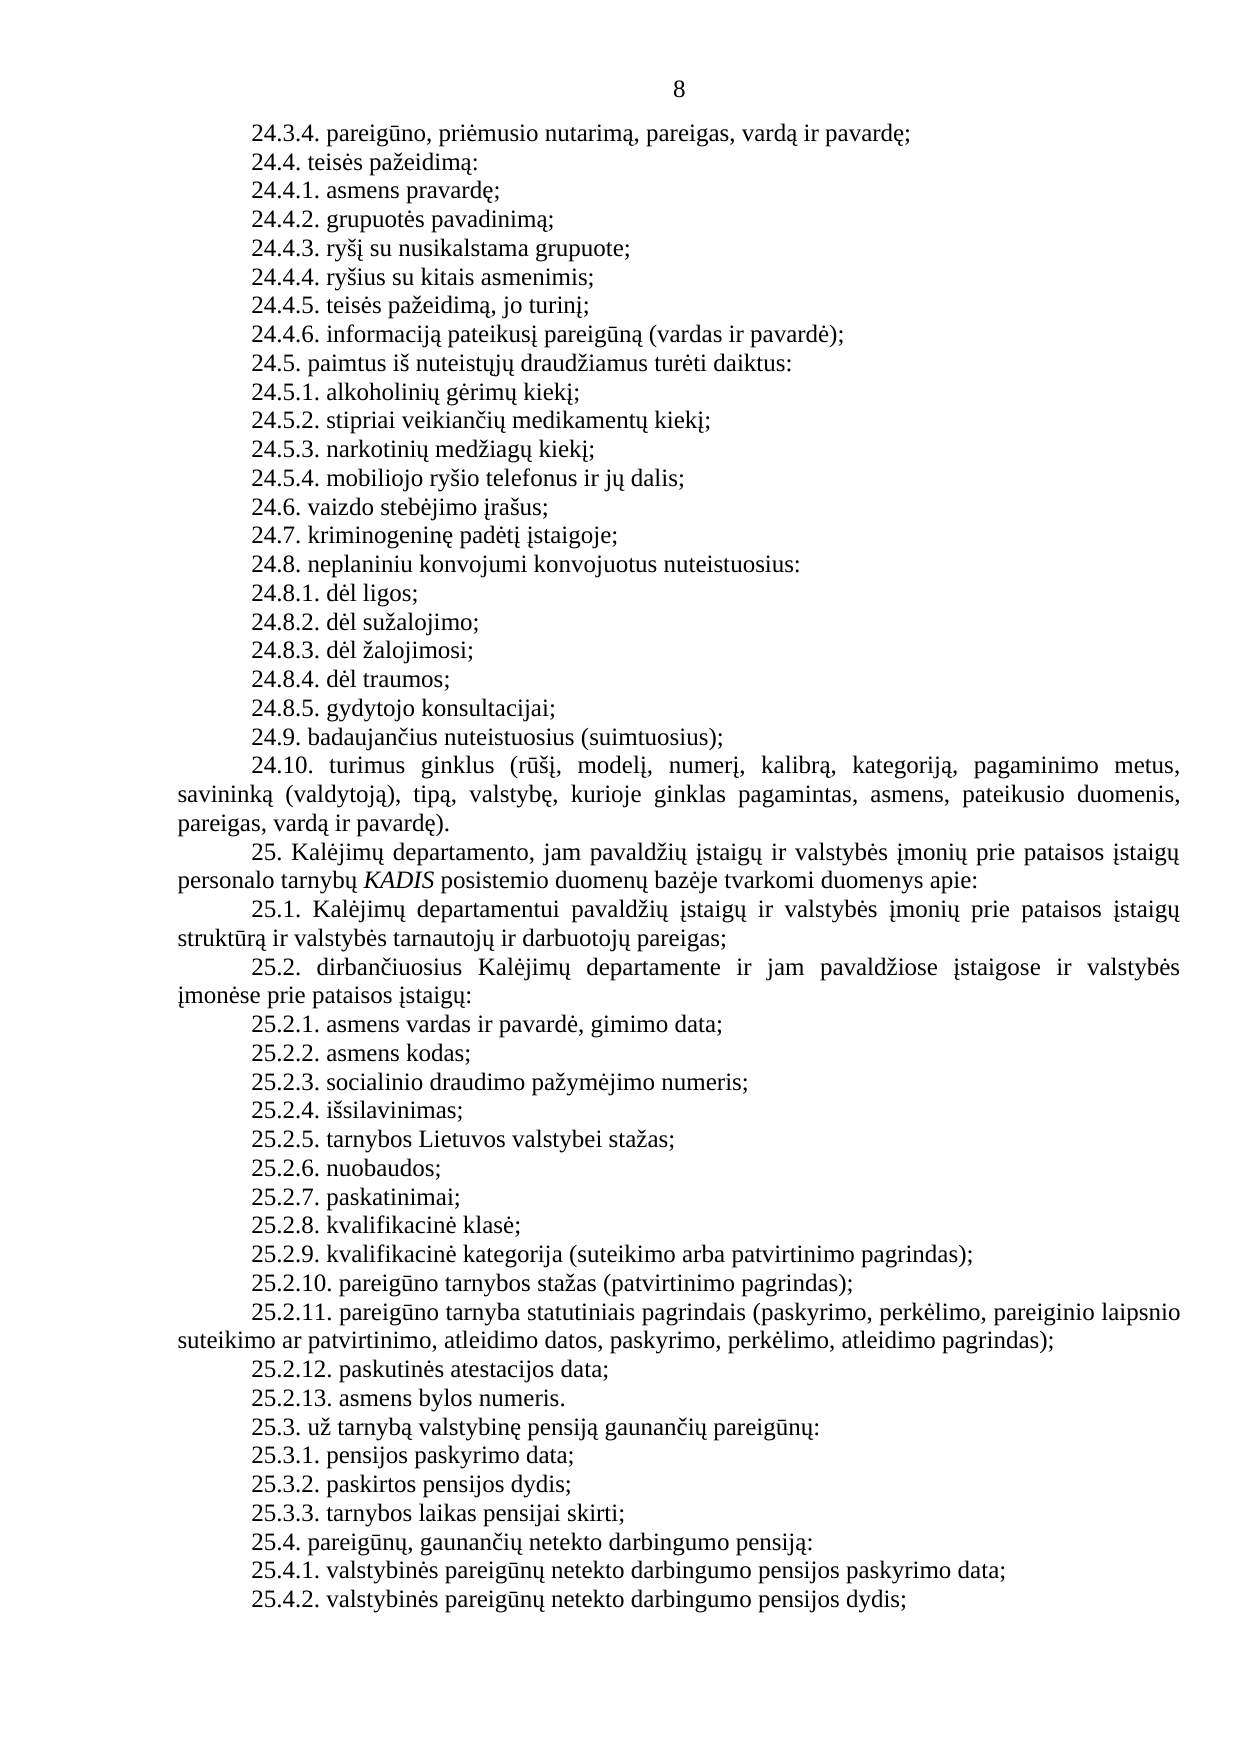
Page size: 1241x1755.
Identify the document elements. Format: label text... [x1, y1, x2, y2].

text 24.5.4. mobiliojo ryšio telefonus ir jų dalis; [177, 463, 1181, 492]
text 25.3.2. paskirtos pensijos dydis; [177, 1469, 1181, 1498]
text 25.2.8. kvalifikacinė klasė; [177, 1211, 1181, 1239]
text 24.7. kriminogeninę padėtį įstaigoje; [177, 521, 1181, 549]
text 24.4.1. asmens pravardę; [177, 176, 1181, 204]
text 24.4.6. informaciją pateikusį pareigūną (vardas ir pavardė); [177, 319, 1181, 348]
text 24.8.1. dėl ligos; [177, 578, 1181, 607]
text 24.4.4. ryšius su kitais asmenimis; [177, 262, 1181, 291]
text 25.2.3. socialinio draudimo pažymėjimo numeris; [177, 1067, 1181, 1096]
text 25.3.1. pensijos paskyrimo data; [177, 1441, 1181, 1469]
text 25.2.10. pareigūno tarnybos stažas (patvirtinimo pagrindas); [177, 1268, 1181, 1297]
text 24.3.4. pareigūno, priėmusio nutarimą, pareigas, vardą ir pavardę; [177, 118, 1181, 147]
text 24.8. neplaniniu konvojumi konvojuotus nuteistuosius: [177, 549, 1181, 578]
text 25.2.2. asmens kodas; [177, 1038, 1181, 1067]
text 25.4. pareigūnų, gaunančių netekto darbingumo pensiją: [177, 1527, 1181, 1556]
text 25.2.9. kvalifikacinė kategorija (suteikimo arba patvirtinimo pagrindas); [177, 1239, 1181, 1268]
text 24.5.1. alkoholinių gėrimų kiekį; [177, 377, 1181, 406]
text 24.8.2. dėl sužalojimo; [177, 607, 1181, 636]
text 24.4.3. ryšį su nusikalstama grupuote; [177, 233, 1181, 262]
text 25.2.6. nuobaudos; [177, 1153, 1181, 1182]
text 25.2.12. paskutinės atestacijos data; [177, 1354, 1181, 1383]
text 24.4.5. teisės pažeidimą, jo turinį; [177, 291, 1181, 319]
text 25.2.4. išsilavinimas; [177, 1096, 1181, 1124]
text 24.8.4. dėl traumos; [177, 664, 1181, 693]
text 24.4.2. grupuotės pavadinimą; [177, 204, 1181, 233]
text 25.2.11. pareigūno tarnyba statutiniais pagrindais (paskyrimo, perkėlimo, pareiginio laipsnio suteikimo ar patvirtinimo, atleidimo datos, paskyrimo, perkėlimo, atleidimo pagrindas); [177, 1297, 1181, 1354]
text 24.5.2. stipriai veikiančių medikamentų kiekį; [177, 406, 1181, 434]
text 24.9. badaujančius nuteistuosius (suimtuosius); [177, 722, 1181, 751]
text 24.5.3. narkotinių medžiagų kiekį; [177, 434, 1181, 463]
text 25.4.1. valstybinės pareigūnų netekto darbingumo pensijos paskyrimo data; [177, 1556, 1181, 1584]
text 25.1. Kalėjimų departamentui pavaldžių įstaigų ir valstybės įmonių prie pataisos įstaigų struktūrą ir valstybės tarnautojų ir darbuotojų pareigas; [177, 894, 1181, 952]
text 24.8.3. dėl žalojimosi; [177, 636, 1181, 664]
text 25.2.5. tarnybos Lietuvos valstybei stažas; [177, 1124, 1181, 1153]
text 24.10. turimus ginklus (rūšį, modelį, numerį, kalibrą, kategoriją, pagaminimo metus, savininką (valdytoją), tipą, valstybę, kurioje ginklas pagamintas, asmens, pateikusio duomenis, pareigas, vardą ir pavardę). [177, 751, 1181, 837]
text 25.4.2. valstybinės pareigūnų netekto darbingumo pensijos dydis; [177, 1584, 1181, 1613]
text 24.4. teisės pažeidimą: [177, 147, 1181, 176]
text 25.2.13. asmens bylos numeris. [177, 1383, 1181, 1412]
text 24.5. paimtus iš nuteistųjų draudžiamus turėti daiktus: [177, 348, 1181, 377]
text 25.3.3. tarnybos laikas pensijai skirti; [177, 1498, 1181, 1527]
text 25.2. dirbančiuosius Kalėjimų departamente ir jam pavaldžiose įstaigose ir valstybės įmonėse prie pataisos įstaigų: [177, 952, 1181, 1009]
text 25.2.1. asmens vardas ir pavardė, gimimo data; [177, 1009, 1181, 1038]
text 25.2.7. paskatinimai; [177, 1182, 1181, 1211]
text 25.3. už tarnybą valstybinę pensiją gaunančių pareigūnų: [177, 1412, 1181, 1441]
text 24.6. vaizdo stebėjimo įrašus; [177, 492, 1181, 521]
text 25. Kalėjimų departamento, jam pavaldžių įstaigų ir valstybės įmonių prie pataisos įstaigų personalo tarnybų KADIS posistemio duomenų bazėje tvarkomi duomenys apie: [177, 837, 1181, 894]
text 24.8.5. gydytojo konsultacijai; [177, 693, 1181, 722]
